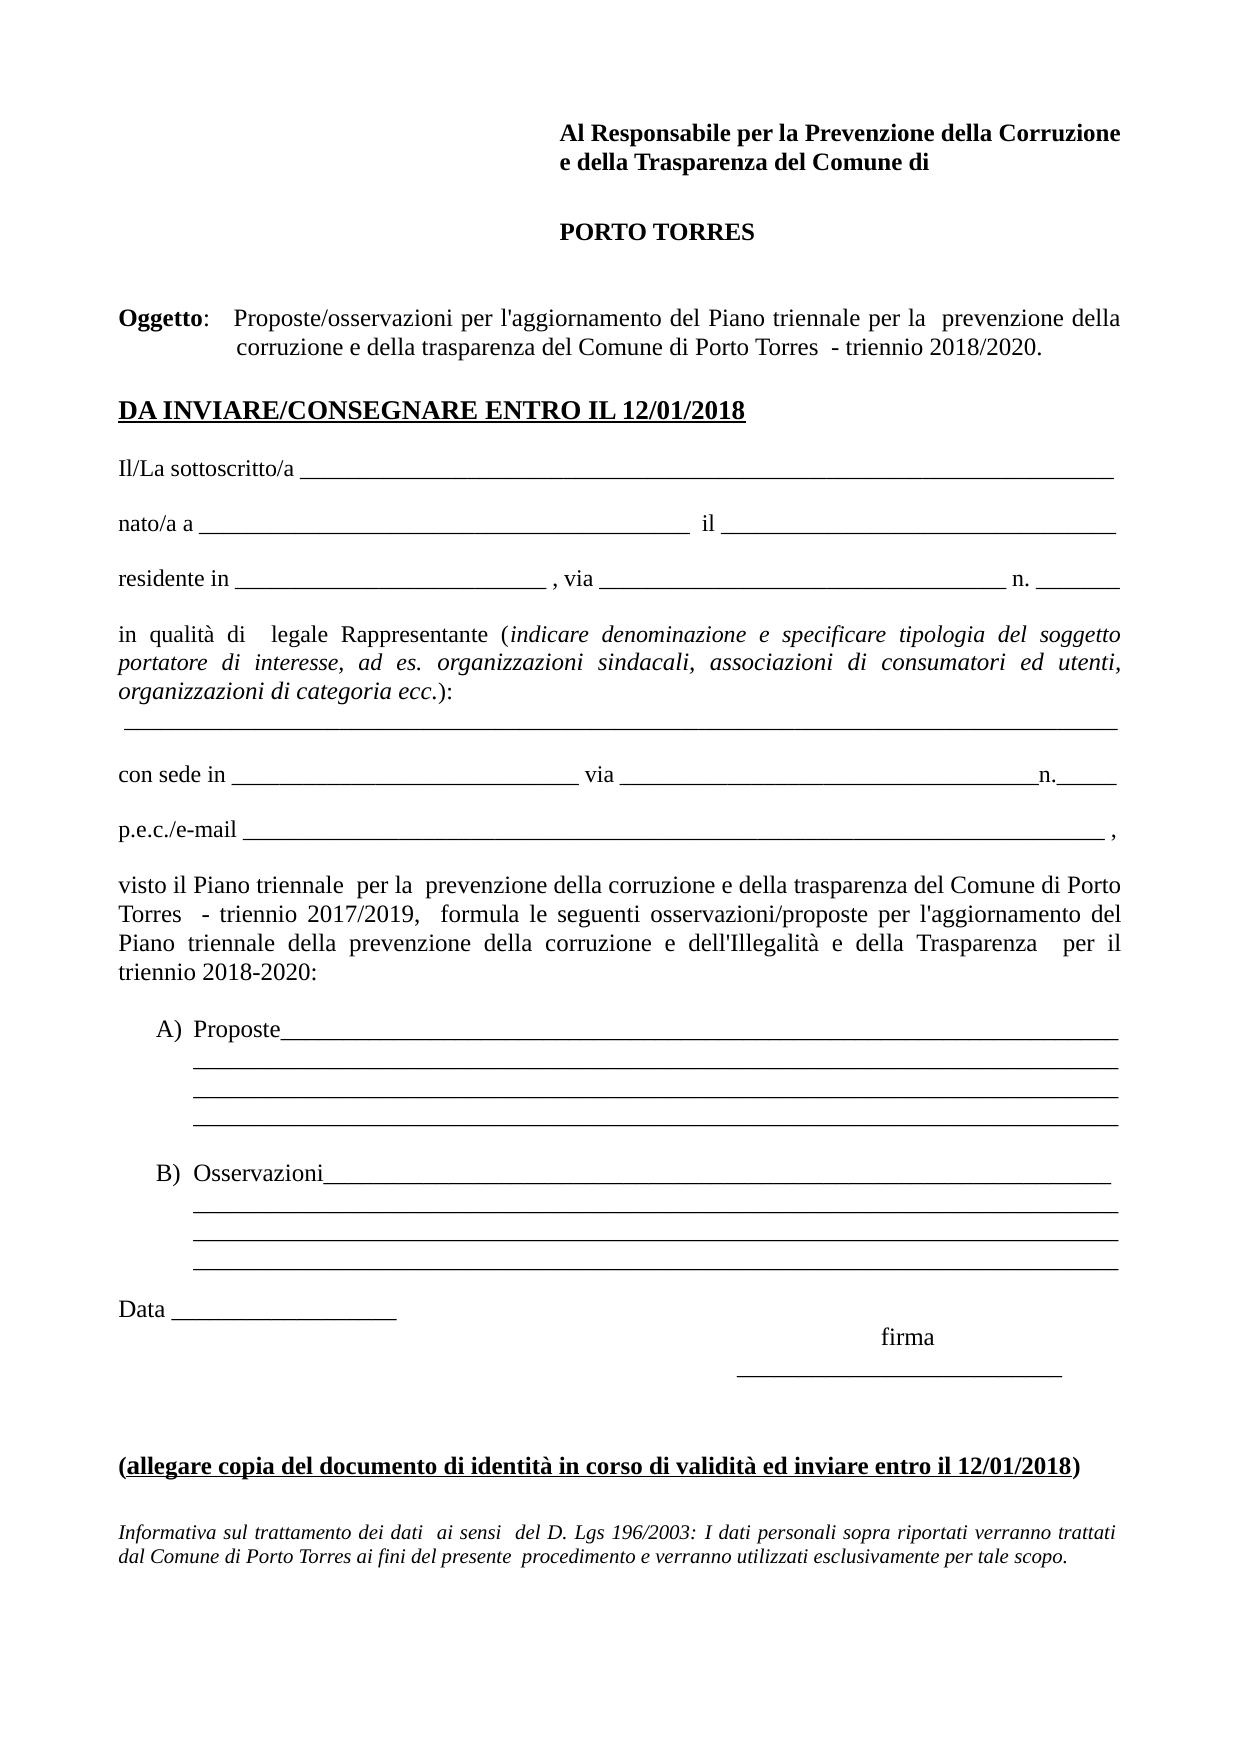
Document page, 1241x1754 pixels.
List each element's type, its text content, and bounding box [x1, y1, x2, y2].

list Osservazioni___________________________________________________________________________________________________________________________________________________________________________________________________________________ [156, 1158, 1122, 1244]
subtitle e della Trasparenza del Comune di [118, 147, 1122, 176]
text in qualità di legale Rappresentante (indicare denominazione e specificare tipologia del soggetto portatore di interesse, ad es. organizzazioni sindacali, associazioni di consumatori ed utenti, organizzazioni di categoria ecc.): [118, 620, 1122, 705]
text Il/La sottoscritto/a ____________________________________________________________________ [118, 454, 1122, 482]
text DA INVIARE/CONSEGNARE ENTRO IL 12/01/2018 [118, 394, 1122, 425]
text residente in __________________________ , via __________________________________ n. _______ [118, 564, 1122, 592]
text ___________________________________________________________________________________ [118, 705, 1122, 732]
text (allegare copia del documento di identità in corso di validità ed inviare entro il 12/01/2018) [118, 1449, 1116, 1480]
text Data __________________ [118, 1294, 1122, 1322]
list Proposte_______________________________________________________________________________________________________________________________________________________________________________________________________________________ [156, 1014, 1122, 1100]
text firma [118, 1322, 1122, 1351]
text Informativa sul trattamento dei dati ai sensi del D. Lgs 196/2003: I dati personali sopra riportati verranno trattati dal Comune di Porto Torres ai fini del presente procedimento e verranno utilizzati esclusivamente per tale scopo. [118, 1520, 1116, 1568]
list __________________________________________________________________________ [193, 1100, 1122, 1129]
text visto il Piano triennale per la prevenzione della corruzione e della trasparenza del Comune di Porto Torres - triennio 2017/2019, formula le seguenti osservazioni/proposte per l'aggiornamento del Piano triennale della prevenzione della corruzione e dell'Illegalità e della Trasparenza per il triennio 2018-2020: [118, 870, 1122, 985]
text __________________________ [118, 1351, 1122, 1380]
subtitle Al Responsabile per la Prevenzione della Corruzione [118, 118, 1122, 147]
text nato/a a _________________________________________ il _________________________________ [118, 509, 1122, 537]
text Oggetto: Proposte/osservazioni per l'aggiornamento del Piano triennale per la prevenzione della corruzione e della trasparenza del Comune di Porto Torres - triennio 2018/2020. [118, 303, 1122, 361]
list __________________________________________________________________________ [193, 1244, 1122, 1273]
text con sede in _____________________________ via ___________________________________n._____ [118, 760, 1122, 788]
subtitle PORTO TORRES [118, 217, 1122, 246]
text p.e.c./e-mail ________________________________________________________________________ , [118, 815, 1122, 843]
